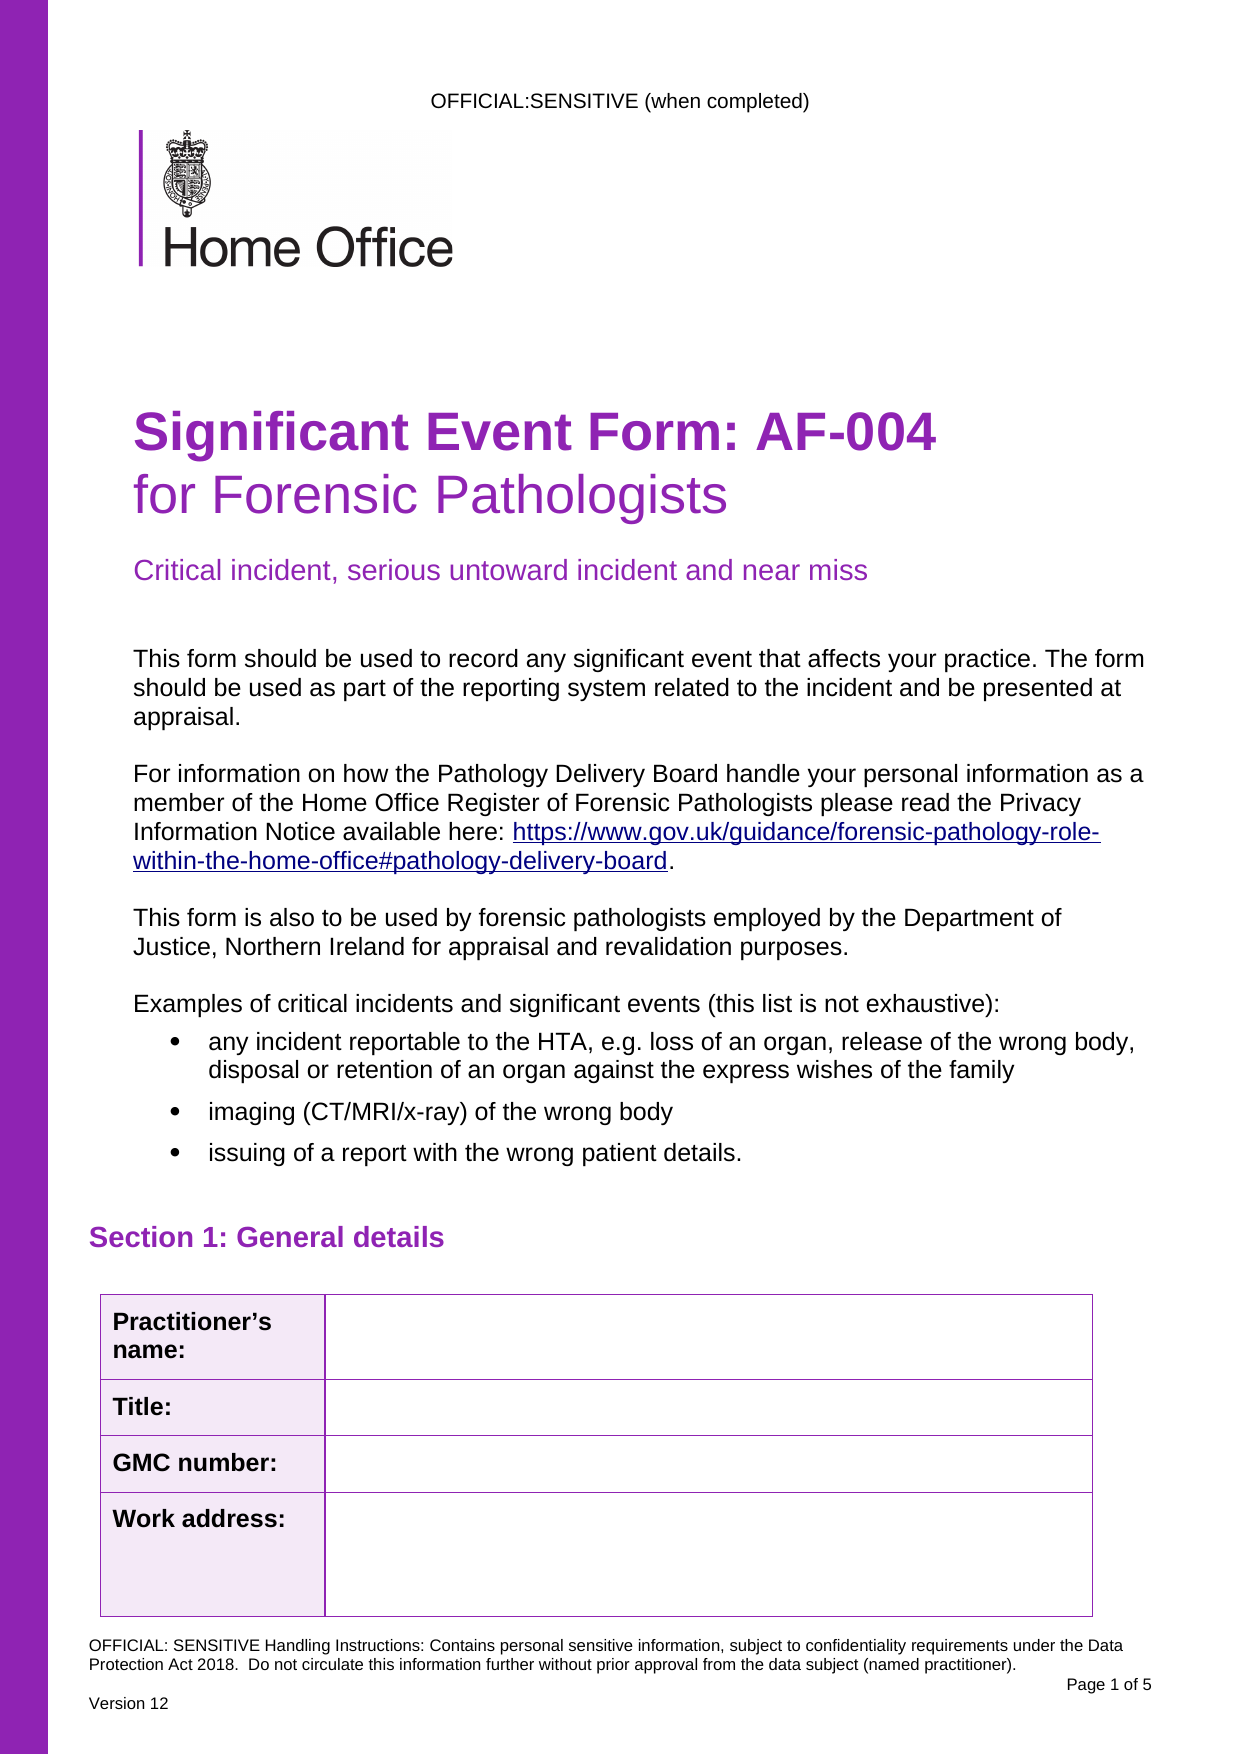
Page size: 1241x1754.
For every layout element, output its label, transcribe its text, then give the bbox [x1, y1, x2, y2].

text This form is also to be used by forensic pathologists employed by the Department of Justice, Northern Ireland for appraisal and revalidation purposes. [133, 903, 1152, 961]
subtitle Critical incident, serious untoward incident and near miss [133, 553, 1152, 587]
subtitle Section 1: General details [89, 1221, 1152, 1254]
table_cell Title: [101, 1380, 324, 1435]
list imaging (CT/MRI/x-ray) of the wrong body [171, 1097, 1152, 1125]
table_header Practitioner’s name: [101, 1295, 324, 1379]
table_cell [326, 1436, 1092, 1492]
text Examples of critical incidents and significant events (this list is not exhaustive): [89, 989, 1152, 1018]
table_cell Work address: [101, 1493, 324, 1616]
text This form should be used to record any significant event that affects your practice. The form should be used as part of the reporting system related to the incident and be presented at appraisal. [133, 644, 1152, 731]
table_cell [326, 1380, 1092, 1435]
text For information on how the Pathology Delivery Board handle your personal information as a member of the Home Office Register of Forensic Pathologists please read the Privacy Information Notice available here: https://www.gov.uk/guidance/forensic-pathology-role-within-the-home-office#pathology-delivery-board. [133, 759, 1152, 874]
table_header [326, 1295, 1092, 1379]
list issuing of a report with the wrong patient details. [171, 1138, 1152, 1167]
table_cell GMC number: [101, 1436, 324, 1492]
text for Forensic Pathologists [133, 462, 1152, 524]
list any incident reportable to the HTA, e.g. loss of an organ, release of the wrong body, disposal or retention of an organ against the express wishes of the family [171, 1026, 1152, 1084]
table_cell [326, 1493, 1092, 1616]
text Significant Event Form: AF-004 [133, 400, 1152, 462]
